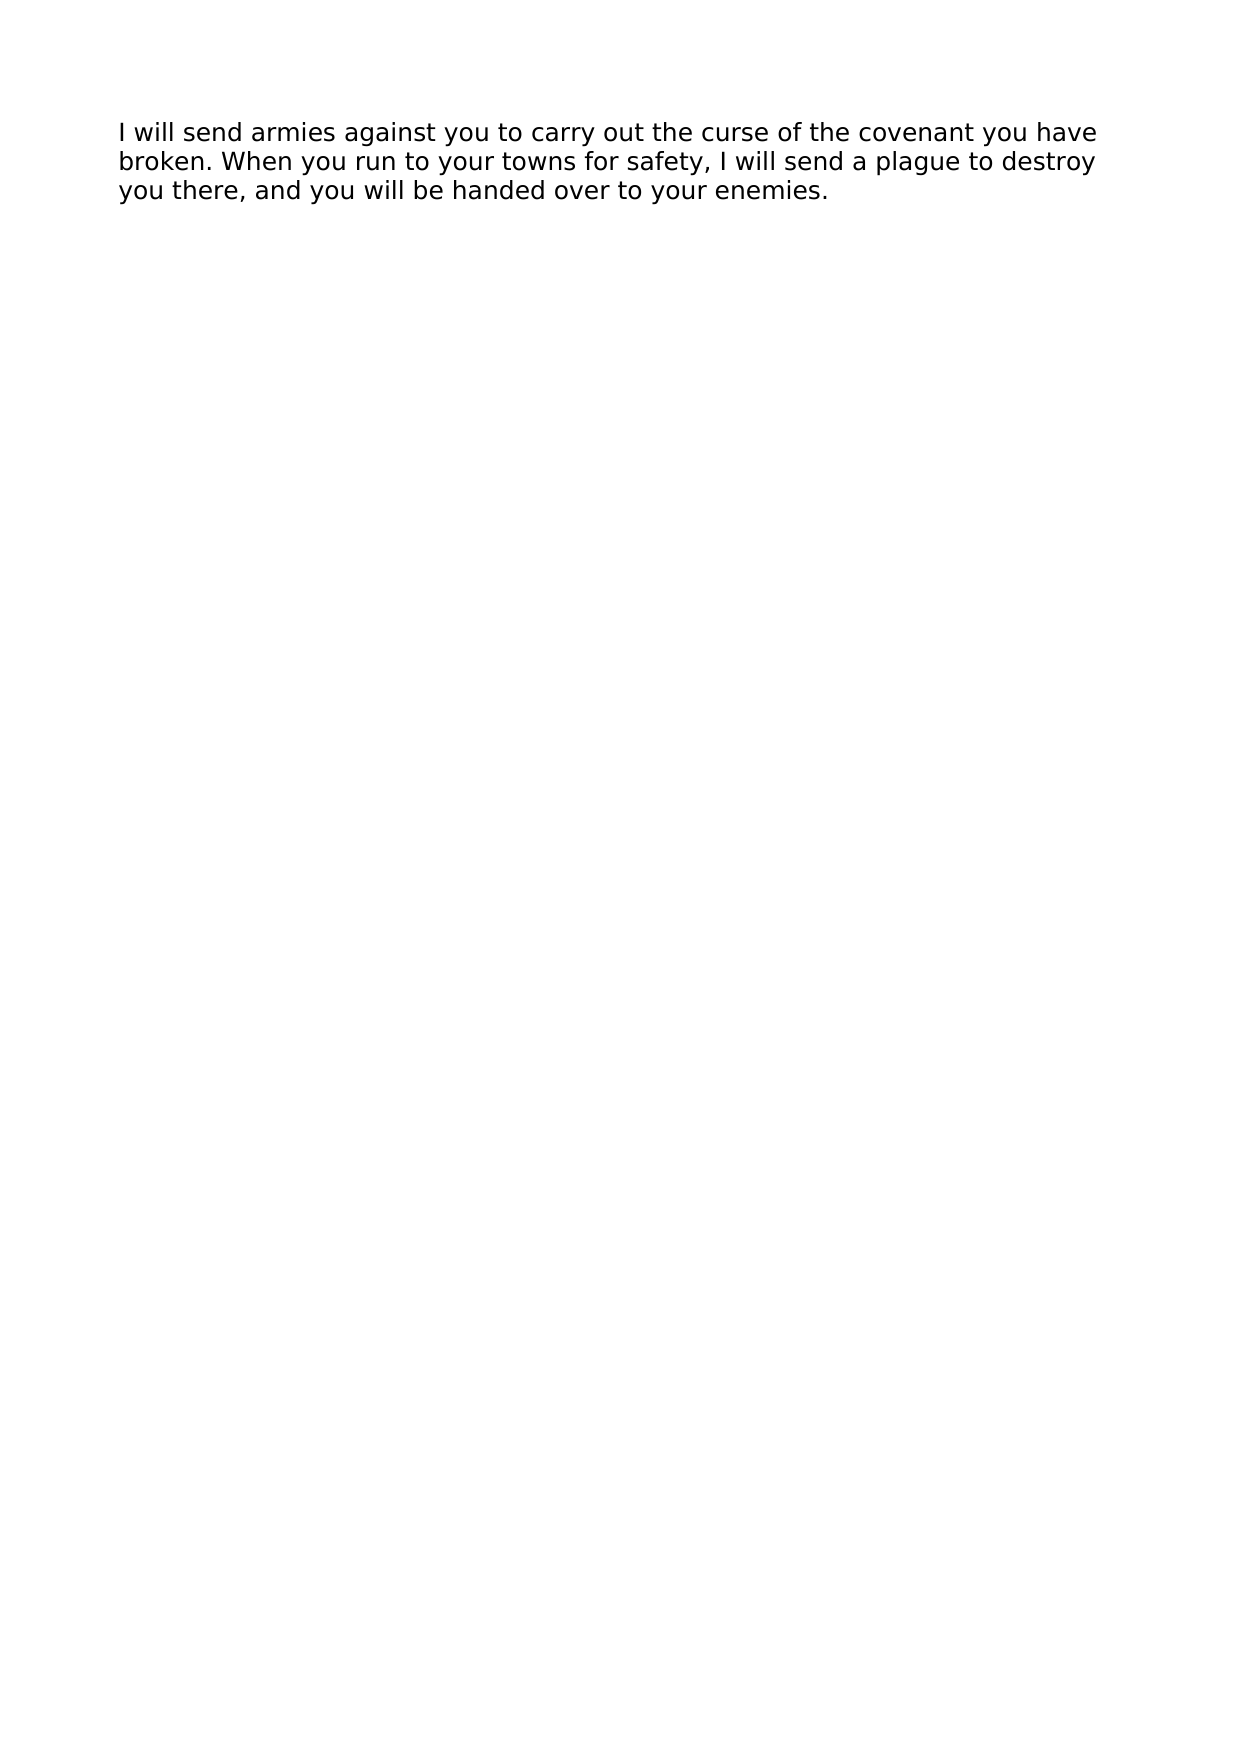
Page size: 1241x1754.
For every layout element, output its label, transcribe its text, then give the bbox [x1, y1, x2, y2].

text I will send armies against you to carry out the curse of the covenant you have broken. When you run to your towns for safety, I will send a plague to destroy you there, and you will be handed over to your enemies. [118, 118, 1122, 206]
